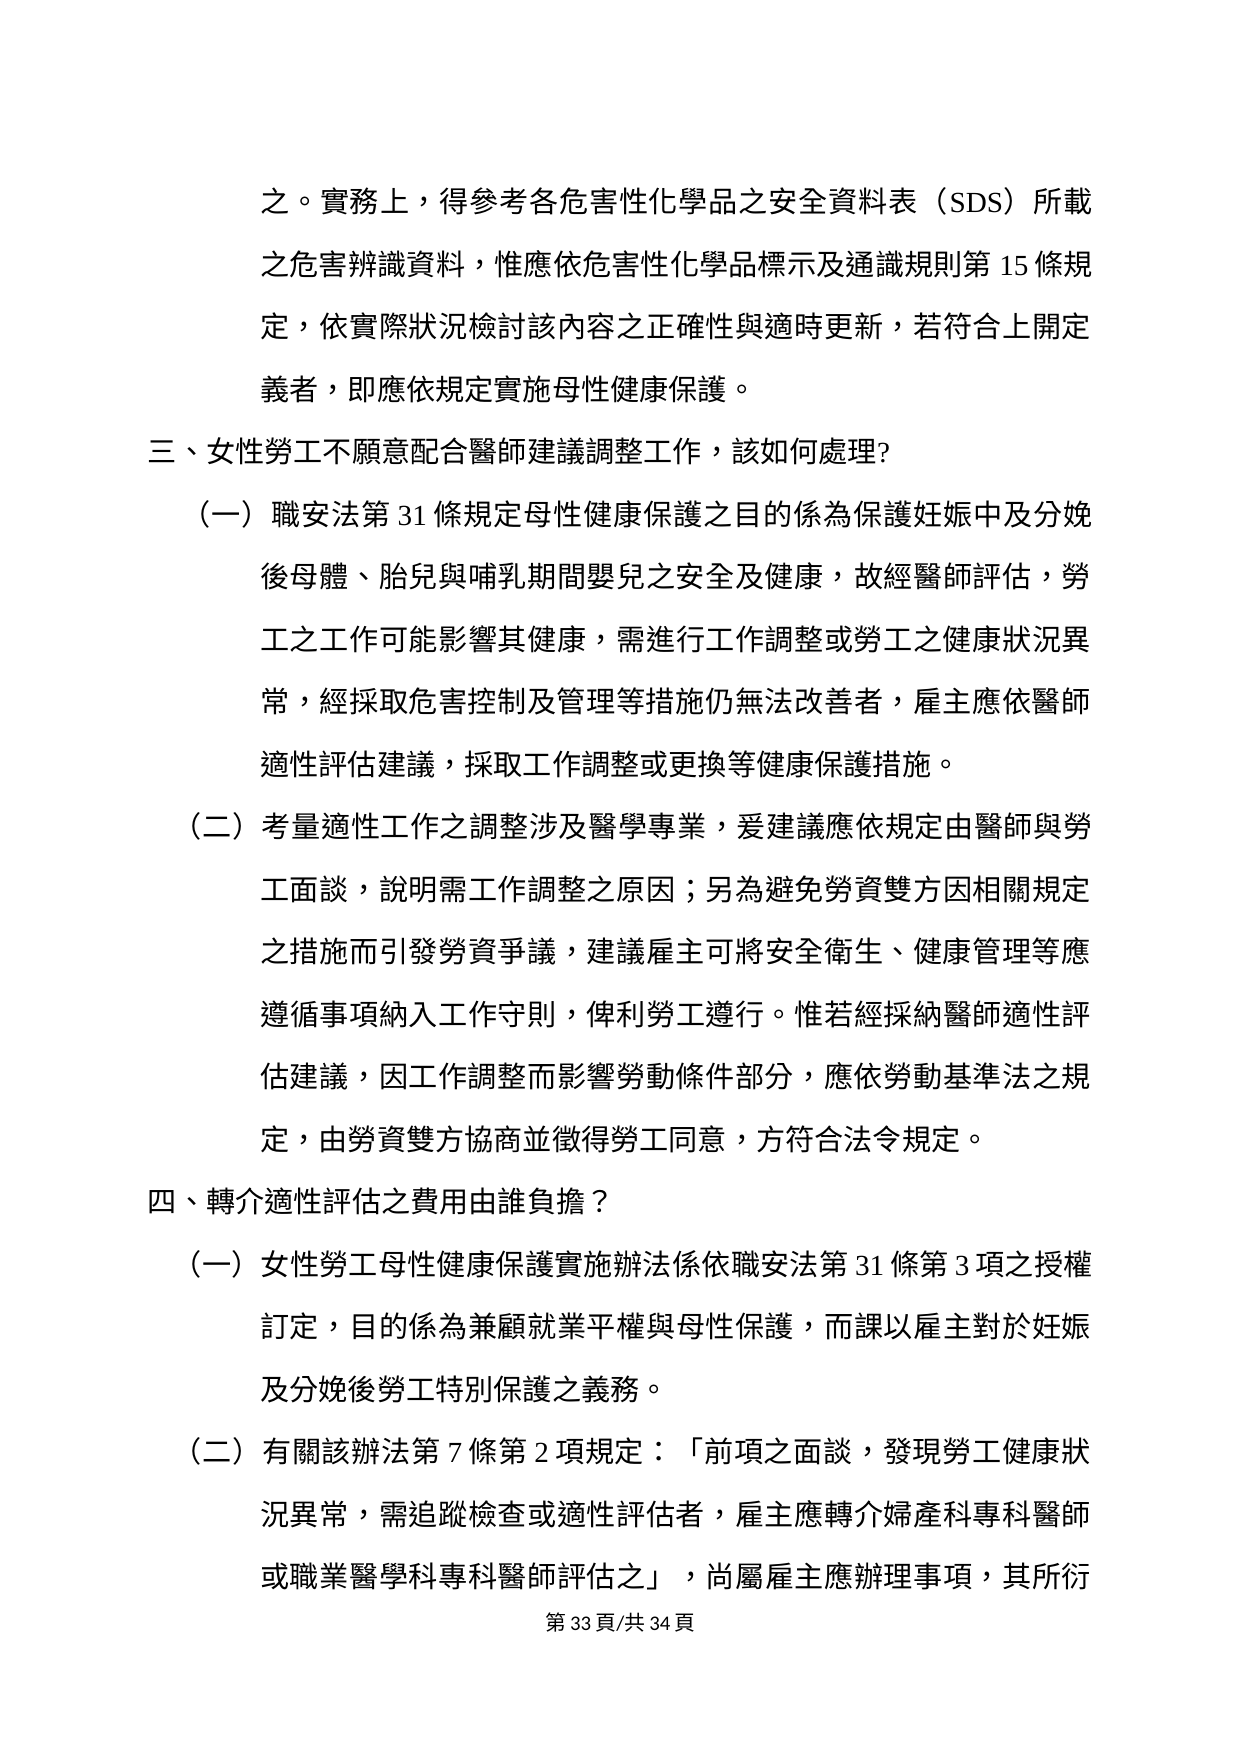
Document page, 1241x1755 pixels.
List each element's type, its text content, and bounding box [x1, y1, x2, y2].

text 之。實務上，得參考各危害性化學品之安全資料表（SDS）所載之危害辨識資料，惟應依危害性化學品標示及通識規則第15條規定，依實際狀況檢討該內容之正確性與適時更新，若符合上開定義者，即應依規定實施母性健康保護。 [173, 158, 1093, 408]
text 三、女性勞工不願意配合醫師建議調整工作，該如何處理? [148, 408, 1093, 471]
text （二）考量適性工作之調整涉及醫學專業，爰建議應依規定由醫師與勞工面談，說明需工作調整之原因；另為避免勞資雙方因相關規定之措施而引發勞資爭議，建議雇主可將安全衛生、健康管理等應遵循事項納入工作守則，俾利勞工遵行。惟若經採納醫師適性評估建議，因工作調整而影響勞動條件部分，應依勞動基準法之規定，由勞資雙方協商並徵得勞工同意，方符合法令規定。 [173, 783, 1093, 1158]
text （一）女性勞工母性健康保護實施辦法係依職安法第31條第3項之授權訂定，目的係為兼顧就業平權與母性保護，而課以雇主對於妊娠及分娩後勞工特別保護之義務。 [173, 1221, 1093, 1408]
text （一）職安法第31條規定母性健康保護之目的係為保護妊娠中及分娩後母體、胎兒與哺乳期間嬰兒之安全及健康，故經醫師評估，勞工之工作可能影響其健康，需進行工作調整或勞工之健康狀況異常，經採取危害控制及管理等措施仍無法改善者，雇主應依醫師適性評估建議，採取工作調整或更換等健康保護措施。 [173, 471, 1093, 783]
text 四、轉介適性評估之費用由誰負擔？ [148, 1158, 1093, 1221]
text （二）有關該辦法第7條第2項規定：「前項之面談，發現勞工健康狀況異常，需追蹤檢查或適性評估者，雇主應轉介婦產科專科醫師或職業醫學科專科醫師評估之」，尚屬雇主應辦理事項，其所衍 [173, 1408, 1093, 1596]
